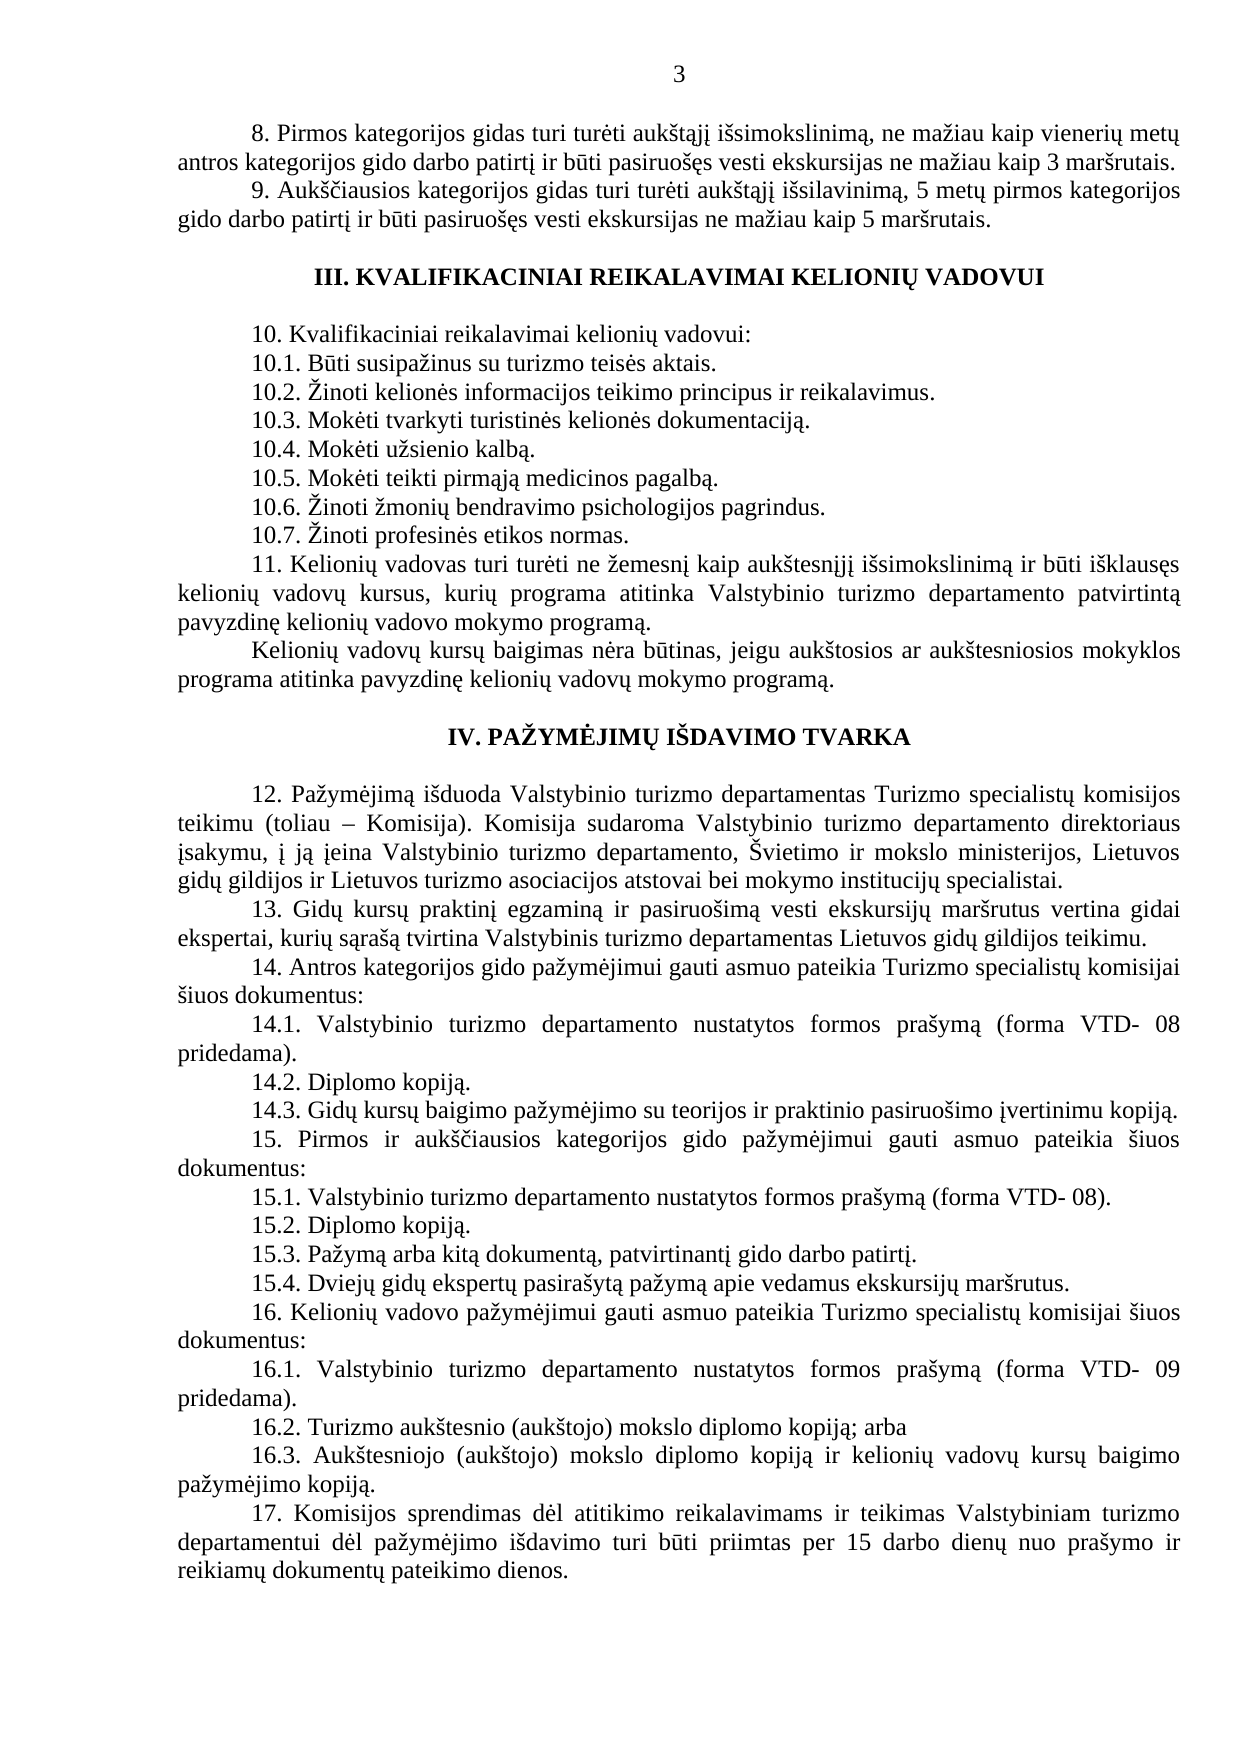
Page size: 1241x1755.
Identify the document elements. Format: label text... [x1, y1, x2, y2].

text IV. PAŽYMĖJIMŲ IŠDAVIMO TVARKA [177, 722, 1181, 751]
text 10.4. Mokėti užsienio kalbą. [177, 434, 1181, 463]
text 10.5. Mokėti teikti pirmąją medicinos pagalbą. [177, 463, 1181, 492]
text 9. Aukščiausios kategorijos gidas turi turėti aukštąjį išsilavinimą, 5 metų pirmos kategorijos gido darbo patirtį ir būti pasiruošęs vesti ekskursijas ne mažiau kaip 5 maršrutais. [177, 176, 1181, 233]
text 11. Kelionių vadovas turi turėti ne žemesnį kaip aukštesnįjį išsimokslinimą ir būti išklausęs kelionių vadovų kursus, kurių programa atitinka Valstybinio turizmo departamento patvirtintą pavyzdinę kelionių vadovo mokymo programą. [177, 549, 1181, 636]
text 16.3. Aukštesniojo (aukštojo) mokslo diplomo kopiją ir kelionių vadovų kursų baigimo pažymėjimo kopiją. [177, 1441, 1181, 1498]
text 15.1. Valstybinio turizmo departamento nustatytos formos prašymą (forma VTD- 08). [177, 1182, 1181, 1211]
text 14.3. Gidų kursų baigimo pažymėjimo su teorijos ir praktinio pasiruošimo įvertinimu kopiją. [177, 1096, 1181, 1124]
text 10.2. Žinoti kelionės informacijos teikimo principus ir reikalavimus. [177, 377, 1181, 406]
text Kelionių vadovų kursų baigimas nėra būtinas, jeigu aukštosios ar aukštesniosios mokyklos programa atitinka pavyzdinę kelionių vadovų mokymo programą. [177, 636, 1181, 693]
text 15.4. Dviejų gidų ekspertų pasirašytą pažymą apie vedamus ekskursijų maršrutus. [177, 1268, 1181, 1297]
text 17. Komisijos sprendimas dėl atitikimo reikalavimams ir teikimas Valstybiniam turizmo departamentui dėl pažymėjimo išdavimo turi būti priimtas per 15 darbo dienų nuo prašymo ir reikiamų dokumentų pateikimo dienos. [177, 1498, 1181, 1584]
text 10. Kvalifikaciniai reikalavimai kelionių vadovui: [177, 319, 1181, 348]
text 16. Kelionių vadovo pažymėjimui gauti asmuo pateikia Turizmo specialistų komisijai šiuos dokumentus: [177, 1297, 1181, 1354]
text 14. Antros kategorijos gido pažymėjimui gauti asmuo pateikia Turizmo specialistų komisijai šiuos dokumentus: [177, 952, 1181, 1009]
text 10.1. Būti susipažinus su turizmo teisės aktais. [177, 348, 1181, 377]
text 16.1. Valstybinio turizmo departamento nustatytos formos prašymą (forma VTD- 09 pridedama). [177, 1354, 1181, 1412]
text 13. Gidų kursų praktinį egzaminą ir pasiruošimą vesti ekskursijų maršrutus vertina gidai ekspertai, kurių sąrašą tvirtina Valstybinis turizmo departamentas Lietuvos gidų gildijos teikimu. [177, 894, 1181, 952]
text 14.2. Diplomo kopiją. [177, 1067, 1181, 1096]
text 10.6. Žinoti žmonių bendravimo psichologijos pagrindus. [177, 492, 1181, 521]
text 15. Pirmos ir aukščiausios kategorijos gido pažymėjimui gauti asmuo pateikia šiuos dokumentus: [177, 1124, 1181, 1182]
text III. KVALIFIKACINIAI REIKALAVIMAI KELIONIŲ VADOVUI [177, 262, 1181, 291]
text 12. Pažymėjimą išduoda Valstybinio turizmo departamentas Turizmo specialistų komisijos teikimu (toliau – Komisija). Komisija sudaroma Valstybinio turizmo departamento direktoriaus įsakymu, į ją įeina Valstybinio turizmo departamento, Švietimo ir mokslo ministerijos, Lietuvos gidų gildijos ir Lietuvos turizmo asociacijos atstovai bei mokymo institucijų specialistai. [177, 779, 1181, 894]
text 10.3. Mokėti tvarkyti turistinės kelionės dokumentaciją. [177, 406, 1181, 434]
text 10.7. Žinoti profesinės etikos normas. [177, 521, 1181, 549]
text 14.1. Valstybinio turizmo departamento nustatytos formos prašymą (forma VTD- 08 pridedama). [177, 1009, 1181, 1067]
text 16.2. Turizmo aukštesnio (aukštojo) mokslo diplomo kopiją; arba [177, 1412, 1181, 1441]
text 15.3. Pažymą arba kitą dokumentą, patvirtinantį gido darbo patirtį. [177, 1239, 1181, 1268]
text 15.2. Diplomo kopiją. [177, 1211, 1181, 1239]
text 8. Pirmos kategorijos gidas turi turėti aukštąjį išsimokslinimą, ne mažiau kaip vienerių metų antros kategorijos gido darbo patirtį ir būti pasiruošęs vesti ekskursijas ne mažiau kaip 3 maršrutais. [177, 118, 1181, 176]
